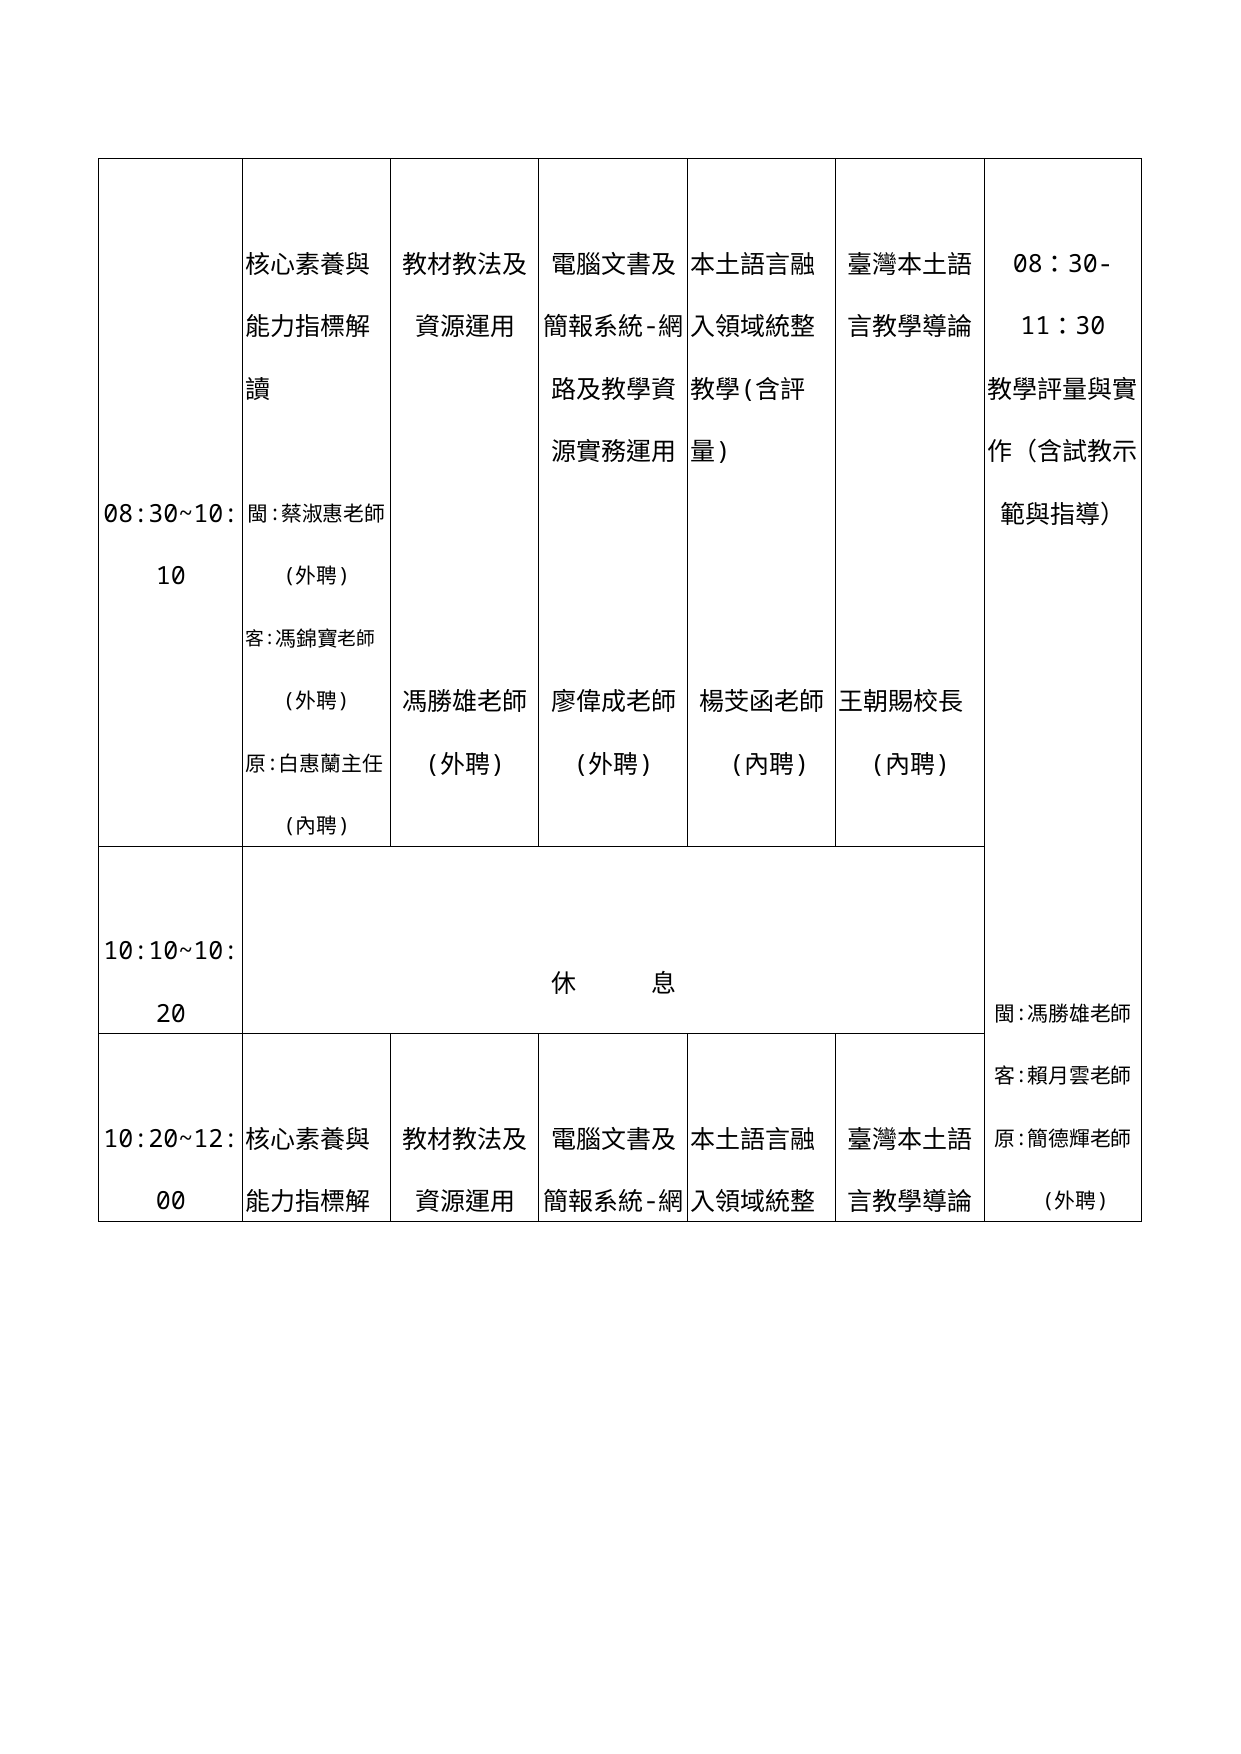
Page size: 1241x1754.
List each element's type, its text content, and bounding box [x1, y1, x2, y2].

table_cell 08:30~10:10 [99, 159, 242, 846]
table_cell 電腦文書及 簡報系統-網 [539, 1034, 687, 1221]
table_cell 核心素養與能力指標解 [243, 1034, 390, 1221]
table_cell 本土語言融入領域統整 [688, 1034, 835, 1221]
table_cell 臺灣本土語言教學導論 [836, 1034, 984, 1221]
table_cell 教材教法及資源運用 [391, 1034, 538, 1221]
table_cell 電腦文書及 簡報系統-網路及教學資源實務運用 廖偉成老師 (外聘) [539, 159, 687, 846]
table_cell 10:10~10:20 [99, 847, 242, 1033]
table_cell 10:20~12:00 [99, 1034, 242, 1221]
table_cell 臺灣本土語言教學導論 王朝賜校長 (內聘) [836, 159, 984, 846]
table_cell 核心素養與能力指標解讀 閩:蔡淑惠老師(外聘) 客:馮錦寶老師(外聘) 原:白惠蘭主任 (內聘) [243, 159, 390, 846]
table_cell 08：30- 11：30 教學評量與實作（含試教示範與指導） 閩:馮勝雄老師 客:賴月雲老師 原:簡德輝老師 (外聘) [985, 159, 1141, 1221]
table_cell 教材教法及資源運用 馮勝雄老師 (外聘) [391, 159, 538, 846]
table_cell 本土語言融入領域統整教學(含評量) 楊芠函老師 (內聘) [688, 159, 835, 846]
table_cell 休 息 [243, 847, 984, 1033]
